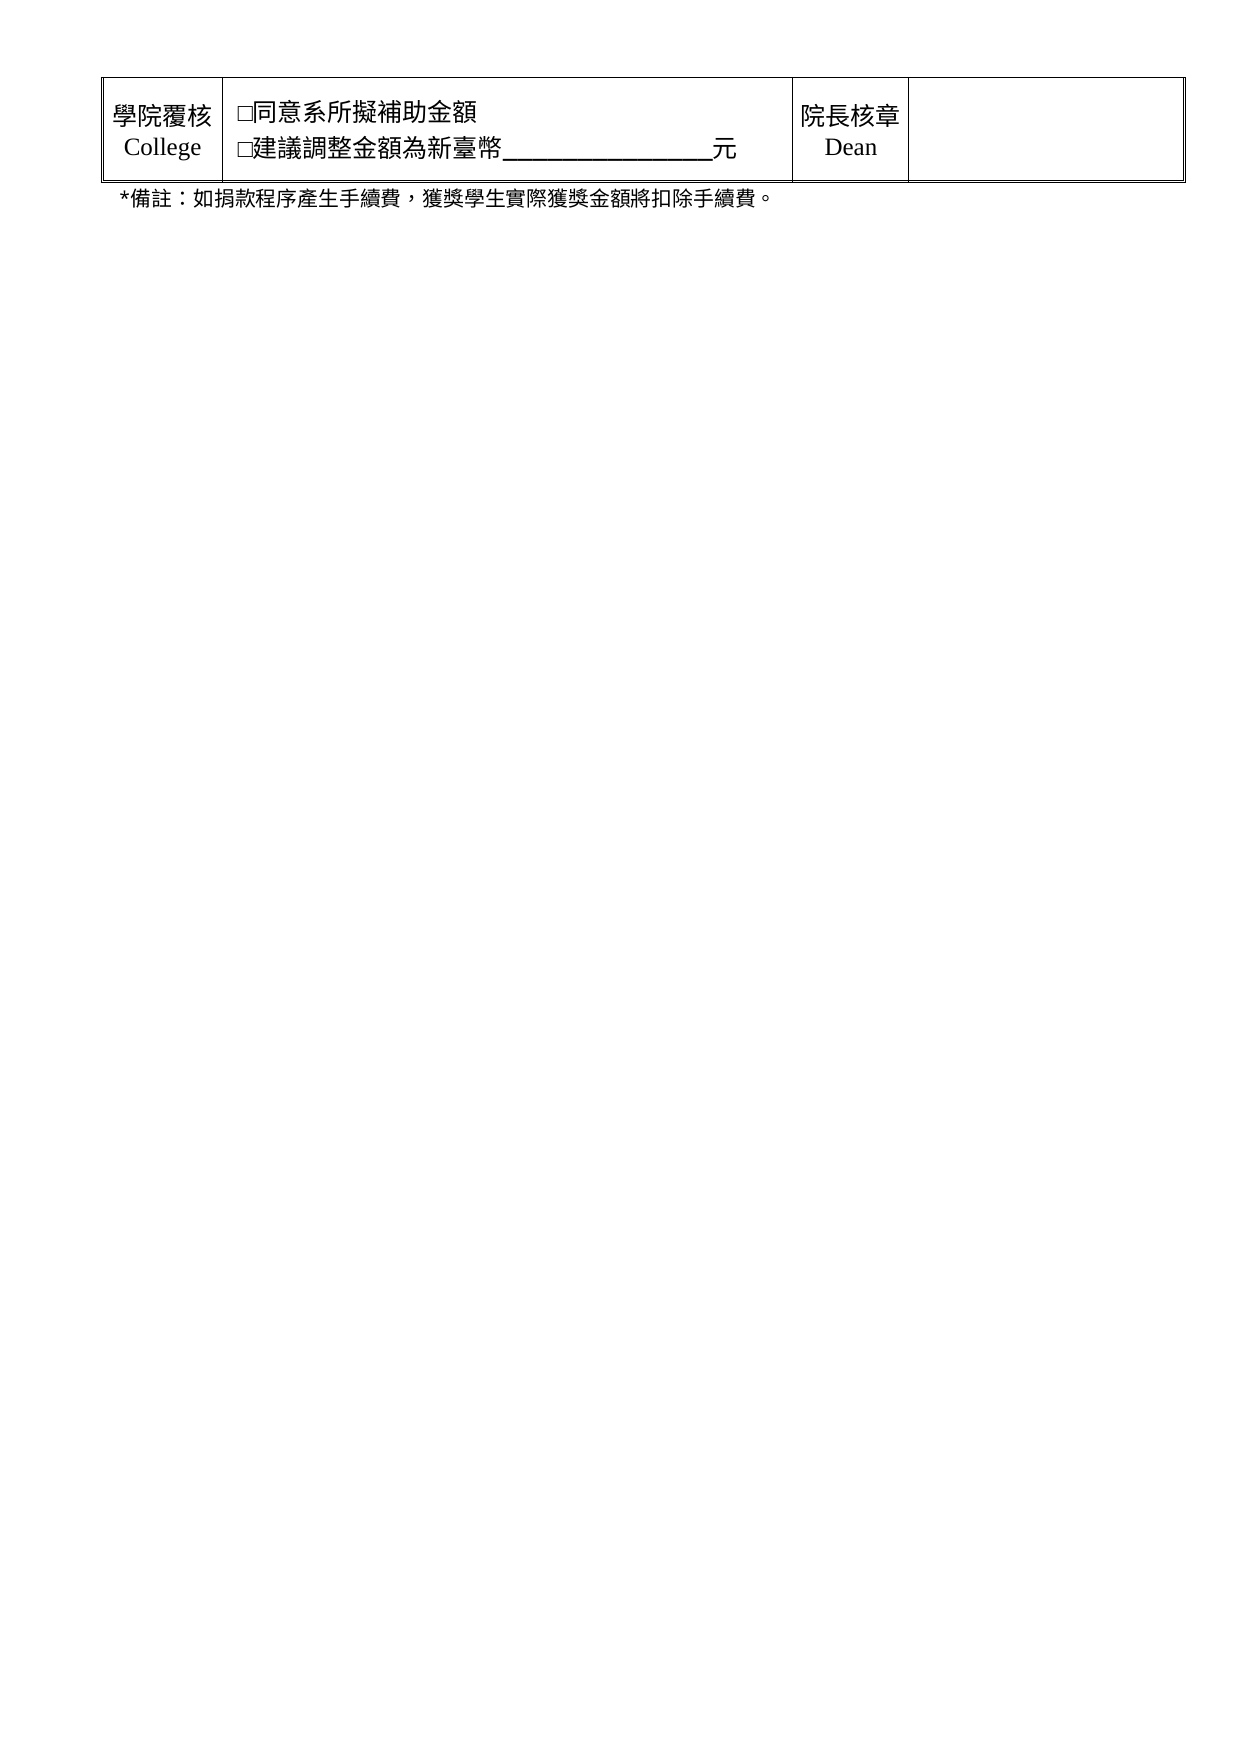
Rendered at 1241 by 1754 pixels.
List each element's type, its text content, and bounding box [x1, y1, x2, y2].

text *備註：如捐款程序產生手續費，獲獎學生實際獲獎金額將扣除手續費。 [118, 183, 1122, 213]
table_cell 院長核章 Dean [793, 78, 908, 179]
table_cell □同意系所擬補助金額 □建議調整金額為新臺幣______________元 [223, 78, 792, 179]
table_cell [909, 78, 1183, 179]
table_cell 學院覆核 College [104, 78, 222, 179]
